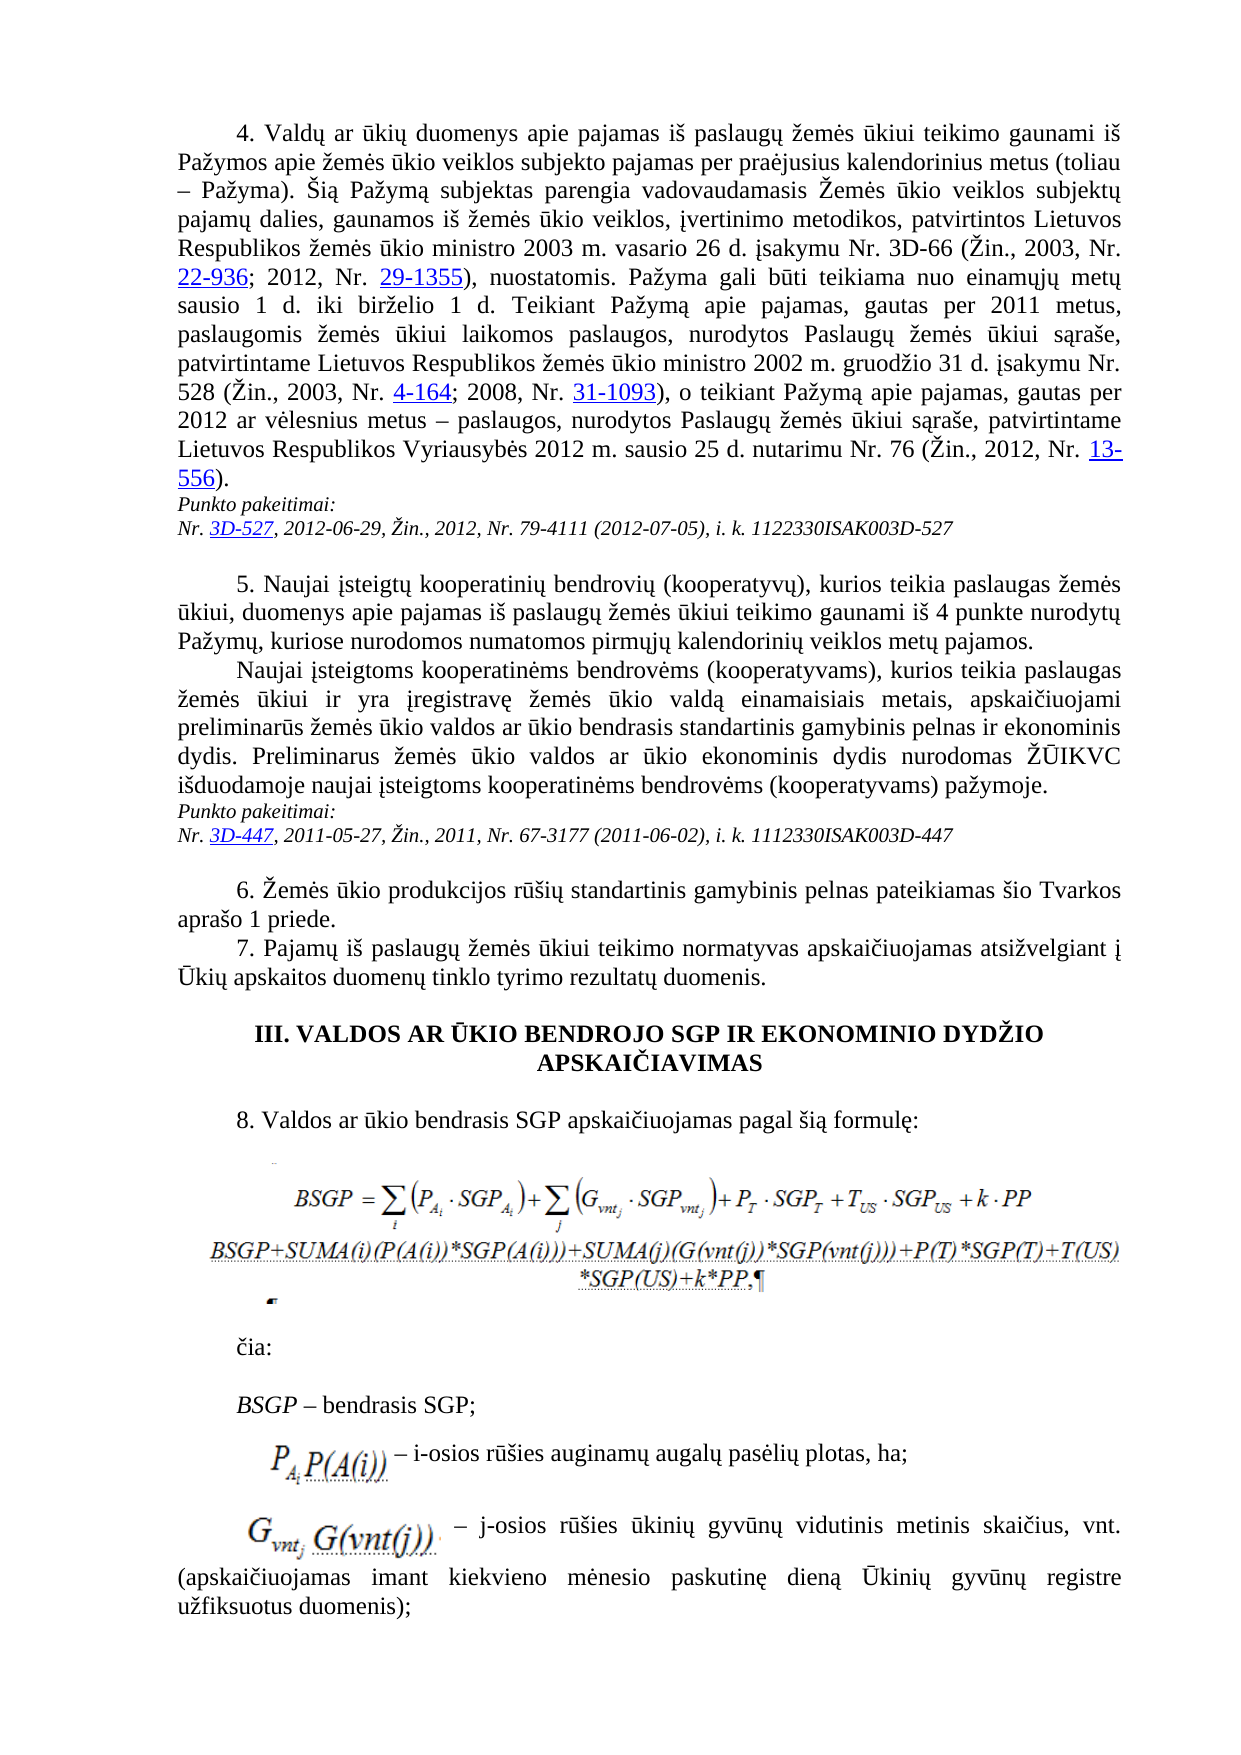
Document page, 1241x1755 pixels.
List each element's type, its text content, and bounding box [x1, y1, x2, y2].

text Nr. 3D-447, 2011-05-27, Žin., 2011, Nr. 67-3177 (2011-06-02), i. k. 1112330ISAK003D-447 [177, 823, 1122, 847]
text Punkto pakeitimai: [177, 492, 1122, 516]
text čia: [177, 1332, 1122, 1361]
text – j-osios rūšies ūkinių gyvūnų vidutinis metinis skaičius, vnt. (apskaičiuojamas imant kiekvieno mėnesio paskutinę dieną Ūkinių gyvūnų registre užfiksuotus duomenis); [177, 1487, 1122, 1620]
text Punkto pakeitimai: [177, 799, 1122, 823]
text Naujai įsteigtoms kooperatinėms bendrovėms (kooperatyvams), kurios teikia paslaugas žemės ūkiui ir yra įregistravę žemės ūkio valdą einamaisiais metais, apskaičiuojami preliminarūs žemės ūkio valdos ar ūkio bendrasis standartinis gamybinis pelnas ir ekonominis dydis. Preliminarus žemės ūkio valdos ar ūkio ekonominis dydis nurodomas ŽŪIKVC išduodamoje naujai įsteigtoms kooperatinėms bendrovėms (kooperatyvams) pažymoje. [177, 655, 1122, 799]
text – i-osios rūšies auginamų augalų pasėlių plotas, ha; [177, 1419, 1122, 1487]
text 5. Naujai įsteigtų kooperatinių bendrovių (kooperatyvų), kurios teikia paslaugas žemės ūkiui, duomenys apie pajamas iš paslaugų žemės ūkiui teikimo gaunami iš 4 punkte nurodytų Pažymų, kuriose nurodomos numatomos pirmųjų kalendorinių veiklos metų pajamos. [177, 569, 1122, 655]
text BSGP – bendrasis SGP; [177, 1390, 1122, 1419]
text 4. Valdų ar ūkių duomenys apie pajamas iš paslaugų žemės ūkiui teikimo gaunami iš Pažymos apie žemės ūkio veiklos subjekto pajamas per praėjusius kalendorinius metus (toliau – Pažyma). Šią Pažymą subjektas parengia vadovaudamasis Žemės ūkio veiklos subjektų pajamų dalies, gaunamos iš žemės ūkio veiklos, įvertinimo metodikos, patvirtintos Lietuvos Respublikos žemės ūkio ministro 2003 m. vasario 26 d. įsakymu Nr. 3D-66 (Žin., 2003, Nr. 22-936; 2012, Nr. 29-1355), nuostatomis. Pažyma gali būti teikiama nuo einamųjų metų sausio 1 d. iki birželio 1 d. Teikiant Pažymą apie pajamas, gautas per 2011 metus, paslaugomis žemės ūkiui laikomos paslaugos, nurodytos Paslaugų žemės ūkiui sąraše, patvirtintame Lietuvos Respublikos žemės ūkio ministro 2002 m. gruodžio 31 d. įsakymu Nr. 528 (Žin., 2003, Nr. 4-164; 2008, Nr. 31-1093), o teikiant Pažymą apie pajamas, gautas per 2012 ar vėlesnius metus – paslaugos, nurodytos Paslaugų žemės ūkiui sąraše, patvirtintame Lietuvos Respublikos Vyriausybės 2012 m. sausio 25 d. nutarimu Nr. 76 (Žin., 2012, Nr. 13-556). [177, 118, 1122, 492]
text 7. Pajamų iš paslaugų žemės ūkiui teikimo normatyvas apskaičiuojamas atsižvelgiant į Ūkių apskaitos duomenų tinklo tyrimo rezultatų duomenis. [177, 933, 1122, 991]
text III. Valdos ar ūkio bendrojo SGP ir ekonominio dydžio apskaičiavimas [177, 1019, 1122, 1077]
text Nr. 3D-527, 2012-06-29, Žin., 2012, Nr. 79-4111 (2012-07-05), i. k. 1122330ISAK003D-527 [177, 516, 1122, 540]
text 8. Valdos ar ūkio bendrasis SGP apskaičiuojamas pagal šią formulę: [177, 1106, 1122, 1134]
text 6. Žemės ūkio produkcijos rūšių standartinis gamybinis pelnas pateikiamas šio Tvarkos aprašo 1 priede. [177, 876, 1122, 933]
